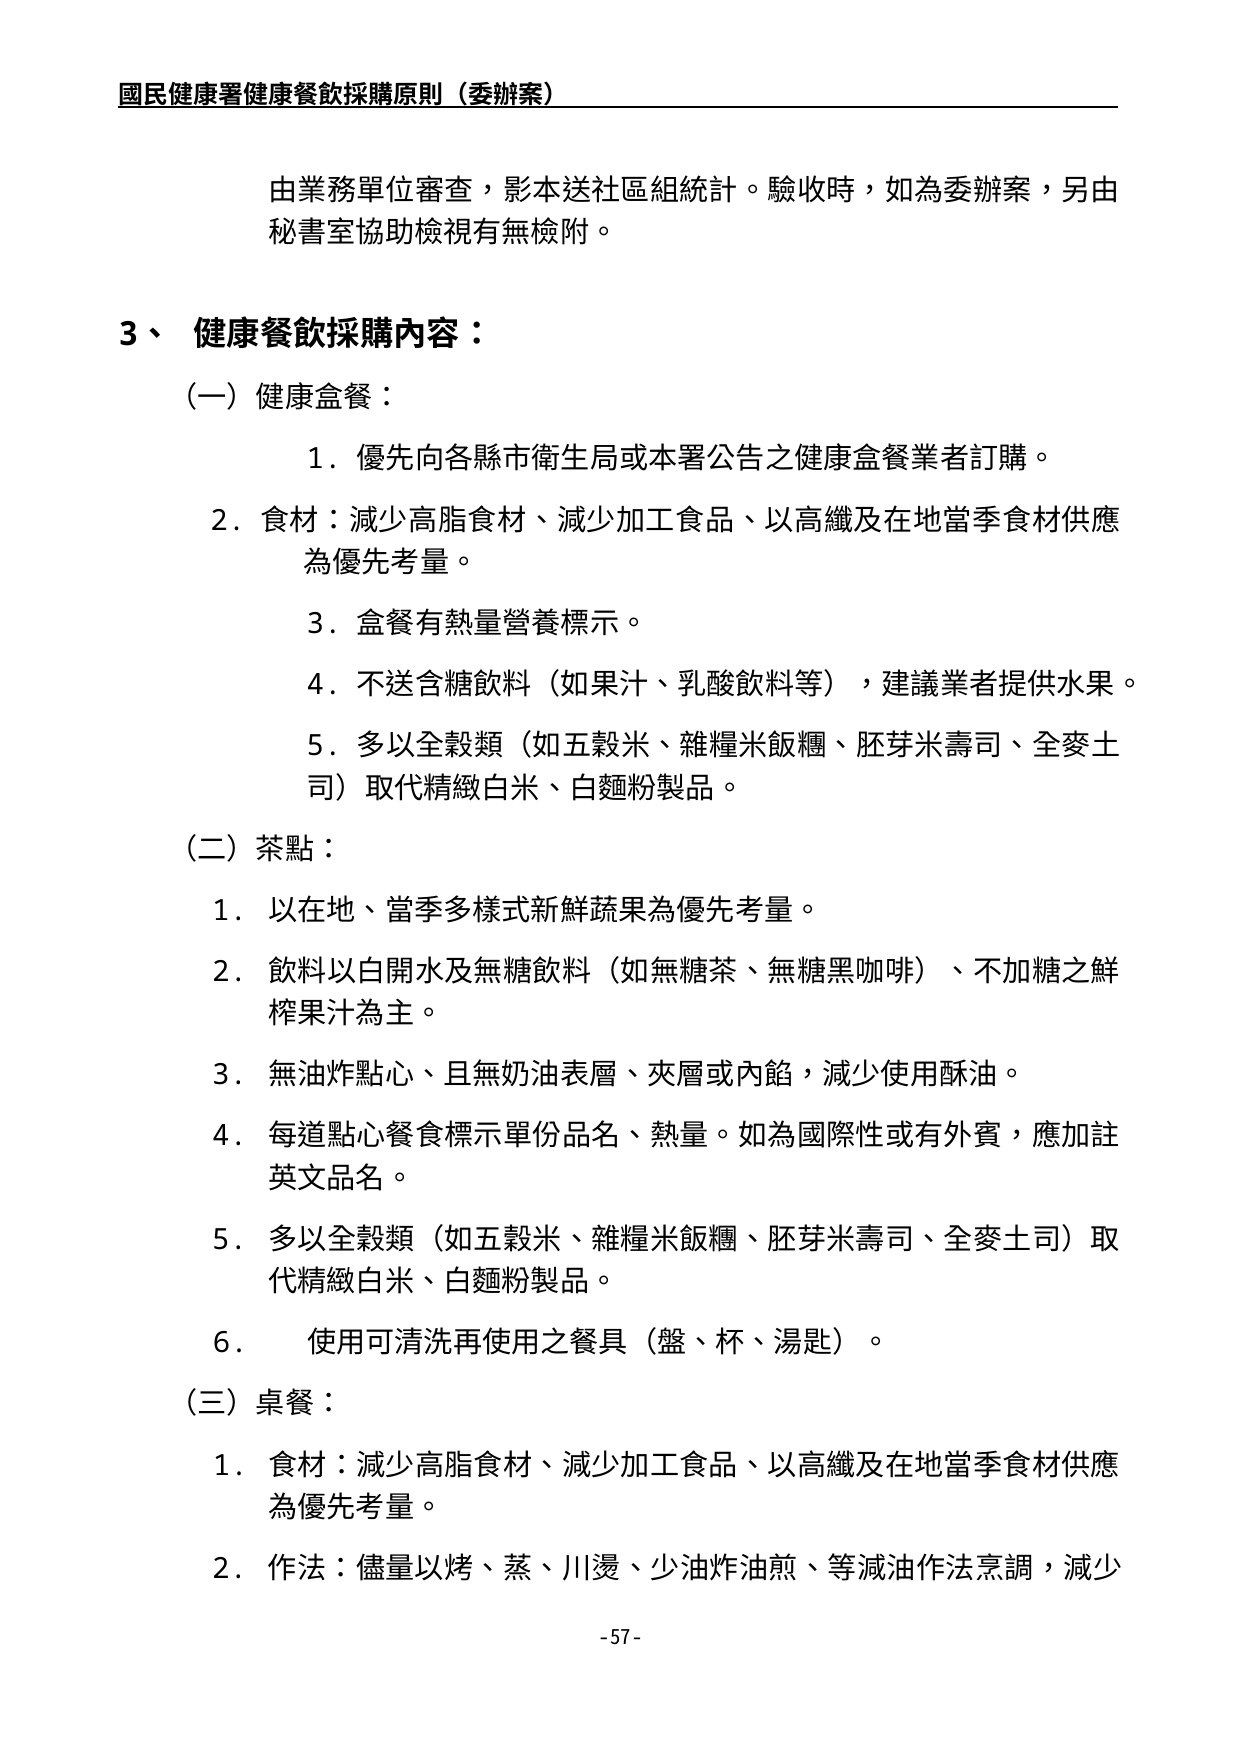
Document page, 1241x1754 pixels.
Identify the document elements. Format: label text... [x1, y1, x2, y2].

list 食材：減少高脂食材、減少加工食品、以高纖及在地當季食材供應為優先考量。 [210, 496, 1122, 581]
list 每道點心餐食標示單份品名、熱量。如為國際性或有外賓，應加註英文品名。 [212, 1112, 1122, 1197]
list 優先向各縣市衛生局或本署公告之健康盒餐業者訂購。 [306, 435, 1122, 477]
list 多以全穀類（如五穀米、雜糧米飯糰、胚芽米壽司、全麥土司）取代精緻白米、白麵粉製品。 [212, 1215, 1122, 1300]
list 以在地、當季多樣式新鮮蔬果為優先考量。 [212, 886, 1122, 929]
text （二）茶點： [118, 825, 1122, 867]
text （三）桌餐： [118, 1380, 1122, 1422]
list 無油炸點心、且無奶油表層、夾層或內餡，減少使用酥油。 [212, 1051, 1122, 1093]
list 食材：減少高脂食材、減少加工食品、以高纖及在地當季食材供應為優先考量。 [213, 1441, 1122, 1526]
list 不送含糖飲料（如果汁、乳酸飲料等），建議業者提供水果。 [306, 661, 1122, 703]
list 受委託或補助單位自行填寫查核表，並製作茶點標示卡或桌餐餐卡，於現場拍攝照片，視辦理時間，於期中、期末報告時併附於報告，由業務單位審查，影本送社區組統計。驗收時，如為委辦案，另由秘書室協助檢視有無檢附。 [213, 166, 1122, 251]
list 飲料以白開水及無糖飲料（如無糖茶、無糖黑咖啡）、不加糖之鮮榨果汁為主。 [212, 947, 1122, 1032]
list 作法：儘量以烤、蒸、川燙、少油炸油煎、等減油作法烹調，減少 [212, 1544, 1122, 1587]
list 多以全穀類（如五穀米、雜糧米飯糰、胚芽米壽司、全麥土司）取代精緻白米、白麵粉製品。 [306, 722, 1122, 806]
list 健康餐飲採購內容： [118, 307, 1122, 355]
list 使用可清洗再使用之餐具（盤、杯、湯匙）。 [213, 1319, 1122, 1361]
list 盒餐有熱量營養標示。 [306, 599, 1122, 642]
text （一）健康盒餐： [118, 374, 1122, 416]
